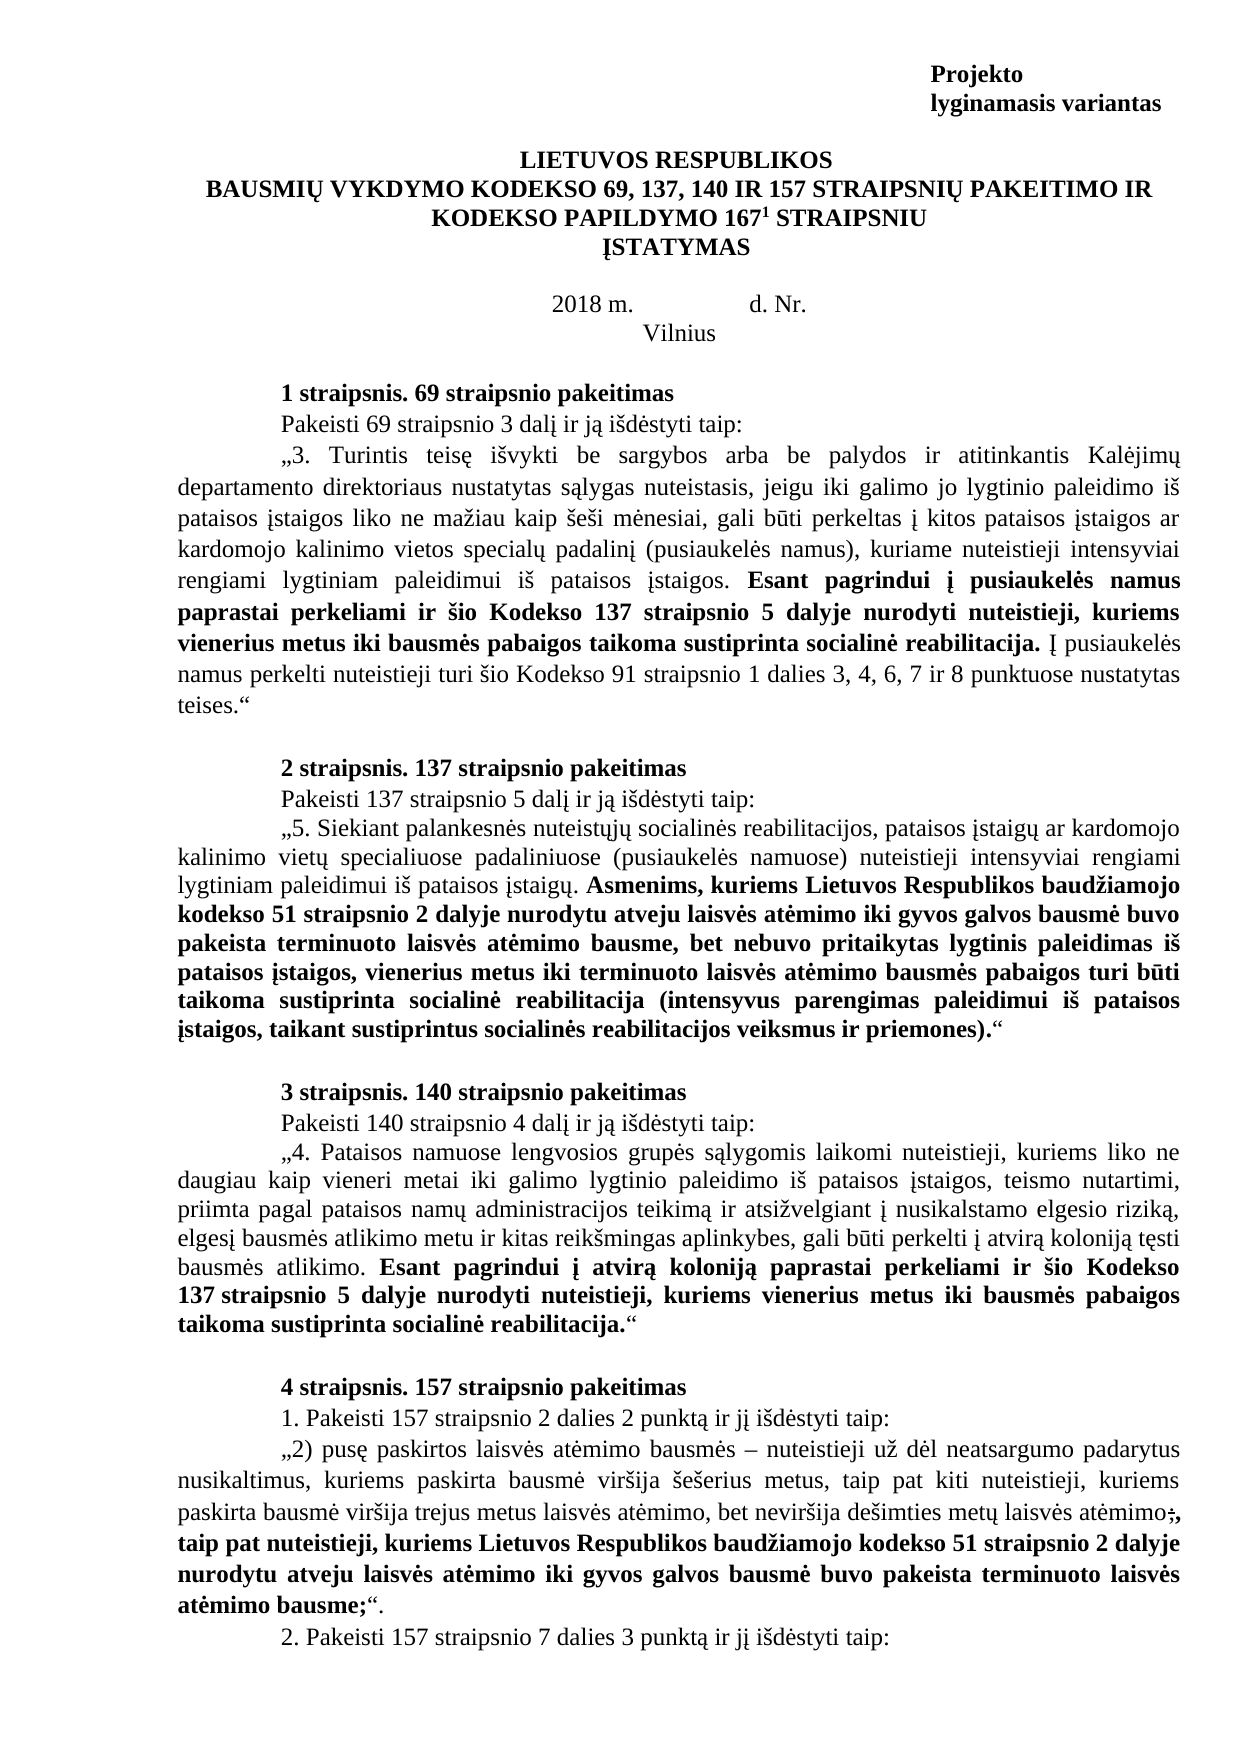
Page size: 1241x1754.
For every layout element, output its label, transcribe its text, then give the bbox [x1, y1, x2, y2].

text lyginamasis variantas [930, 88, 1181, 117]
text Pakeisti 69 straipsnio 3 dalį ir ją išdėstyti taip: [177, 407, 1181, 438]
text „5. Siekiant palankesnės nuteistųjų socialinės reabilitacijos, pataisos įstaigų ar kardomojo kalinimo vietų specialiuose padaliniuose (pusiaukelės namuose) nuteistieji intensyviai rengiami lygtiniam paleidimui iš pataisos įstaigų. Asmenims, kuriems Lietuvos Respublikos baudžiamojo kodekso 51 straipsnio 2 dalyje nurodytu atveju laisvės atėmimo iki gyvos galvos bausmė buvo pakeista terminuoto laisvės atėmimo bausme, bet nebuvo pritaikytas lygtinis paleidimas iš pataisos įstaigos, vienerius metus iki terminuoto laisvės atėmimo bausmės pabaigos turi būti taikoma sustiprinta socialinė reabilitacija (intensyvus parengimas paleidimui iš pataisos įstaigos, taikant sustiprintus socialinės reabilitacijos veiksmus ir priemones).“ [177, 813, 1181, 1043]
text 4 straipsnis. 157 straipsnio pakeitimas [177, 1369, 1181, 1400]
text 1. Pakeisti 157 straipsnio 2 dalies 2 punktą ir jį išdėstyti taip: [177, 1400, 1181, 1432]
text Pakeisti 140 straipsnio 4 dalį ir ją išdėstyti taip: [177, 1105, 1181, 1137]
text bausmių vykdymo kodekso 69, 137, 140 IR 157 straipsniŲ pakeitimo ir kodekso papildymo 1671 straipsniu [177, 174, 1181, 232]
text 3 straipsnis. 140 straipsnio pakeitimas [177, 1074, 1181, 1105]
text „2) pusę paskirtos laisvės atėmimo bausmės – nuteistieji už dėl neatsargumo padarytus nusikaltimus, kuriems paskirta bausmė viršija šešerius metus, taip pat kiti nuteistieji, kuriems paskirta bausmė viršija trejus metus laisvės atėmimo, bet neviršija dešimties metų laisvės atėmimo;, taip pat nuteistieji, kuriems Lietuvos Respublikos baudžiamojo kodekso 51 straipsnio 2 dalyje nurodytu atveju laisvės atėmimo iki gyvos galvos bausmė buvo pakeista terminuoto laisvės atėmimo bausme;“. [177, 1432, 1181, 1619]
text 1 straipsnis. 69 straipsnio pakeitimas [177, 375, 1181, 407]
text 2018 m. d. Nr. [177, 289, 1181, 318]
text „4. Pataisos namuose lengvosios grupės sąlygomis laikomi nuteistieji, kuriems liko ne daugiau kaip vieneri metai iki galimo lygtinio paleidimo iš pataisos įstaigos, teismo nutartimi, priimta pagal pataisos namų administracijos teikimą ir atsižvelgiant į nusikalstamo elgesio riziką, elgesį bausmės atlikimo metu ir kitas reikšmingas aplinkybes, gali būti perkelti į atvirą koloniją tęsti bausmės atlikimo. Esant pagrindui į atvirą koloniją paprastai perkeliami ir šio Kodekso 137 straipsnio 5 dalyje nurodyti nuteistieji, kuriems vienerius metus iki bausmės pabaigos taikoma sustiprinta socialinė reabilitacija.“ [177, 1137, 1181, 1338]
text įstatymas [177, 232, 1181, 260]
text 2 straipsnis. 137 straipsnio pakeitimas [177, 750, 1181, 782]
text Lietuvos Respublikos [177, 145, 1181, 174]
text Projekto [930, 59, 1181, 88]
text „3. Turintis teisę išvykti be sargybos arba be palydos ir atitinkantis Kalėjimų departamento direktoriaus nustatytas sąlygas nuteistasis, jeigu iki galimo jo lygtinio paleidimo iš pataisos įstaigos liko ne mažiau kaip šeši mėnesiai, gali būti perkeltas į kitos pataisos įstaigos ar kardomojo kalinimo vietos specialų padalinį (pusiaukelės namus), kuriame nuteistieji intensyviai rengiami lygtiniam paleidimui iš pataisos įstaigos. Esant pagrindui į pusiaukelės namus paprastai perkeliami ir šio Kodekso 137 straipsnio 5 dalyje nurodyti nuteistieji, kuriems vienerius metus iki bausmės pabaigos taikoma sustiprinta socialinė reabilitacija. Į pusiaukelės namus perkelti nuteistieji turi šio Kodekso 91 straipsnio 1 dalies 3, 4, 6, 7 ir 8 punktuose nustatytas teises.“ [177, 438, 1181, 719]
text 2. Pakeisti 157 straipsnio 7 dalies 3 punktą ir jį išdėstyti taip: [177, 1619, 1181, 1650]
text Pakeisti 137 straipsnio 5 dalį ir ją išdėstyti taip: [177, 782, 1181, 813]
text Vilnius [177, 318, 1181, 347]
